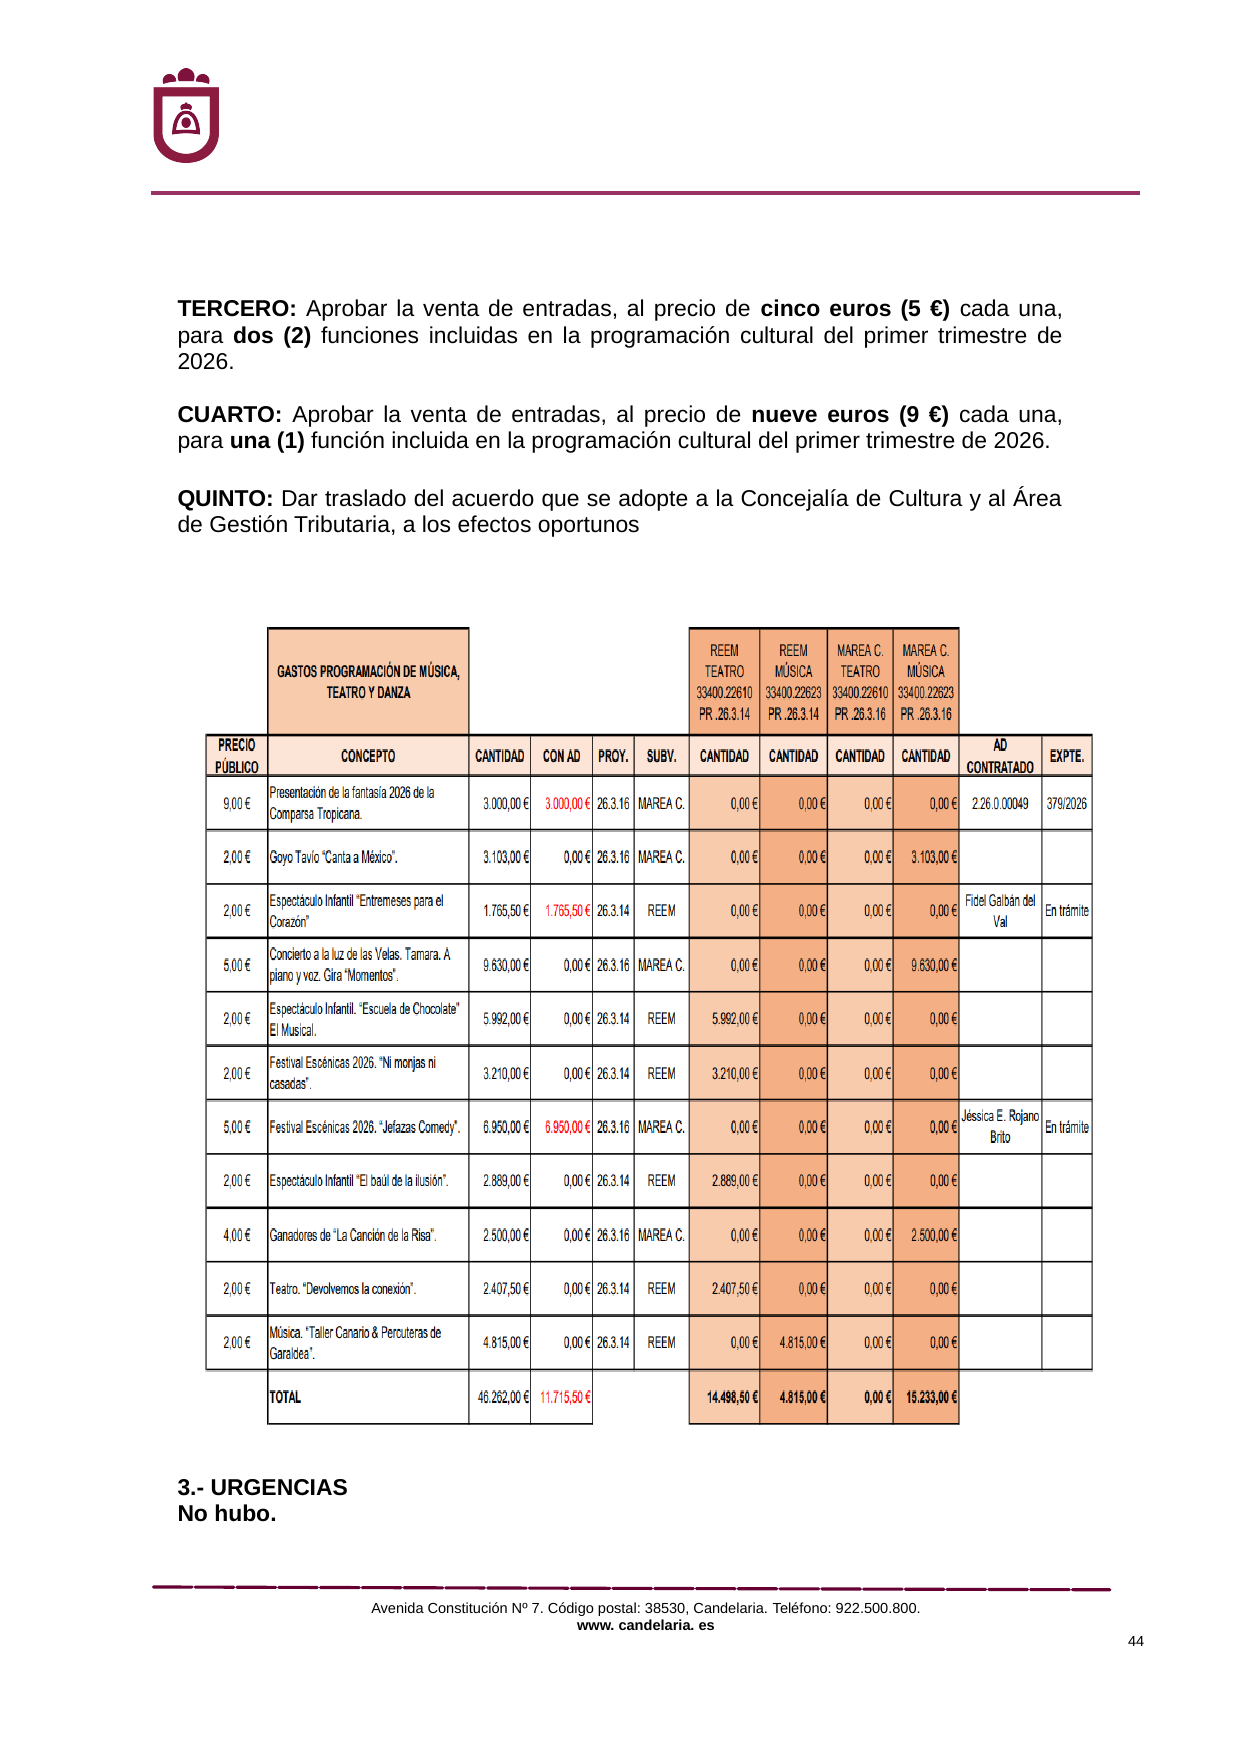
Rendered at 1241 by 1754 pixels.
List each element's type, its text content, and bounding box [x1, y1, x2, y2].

text No hubo. [177, 1500, 1063, 1526]
text TERCERO: Aprobar la venta de entradas, al precio de cinco euros (5 €) cada una, para dos (2) funciones incluidas en la programación cultural del primer trimestre de 2026. [177, 295, 1063, 374]
text 3.- URGENCIAS [177, 1474, 1063, 1500]
text QUINTO: Dar traslado del acuerdo que se adopte a la Concejalía de Cultura y al Área de Gestión Tributaria, a los efectos oportunos [177, 485, 1063, 537]
text CUARTO: Aprobar la venta de entradas, al precio de nueve euros (9 €) cada una, para una (1) función incluida en la programación cultural del primer trimestre de 2026. [177, 401, 1063, 453]
